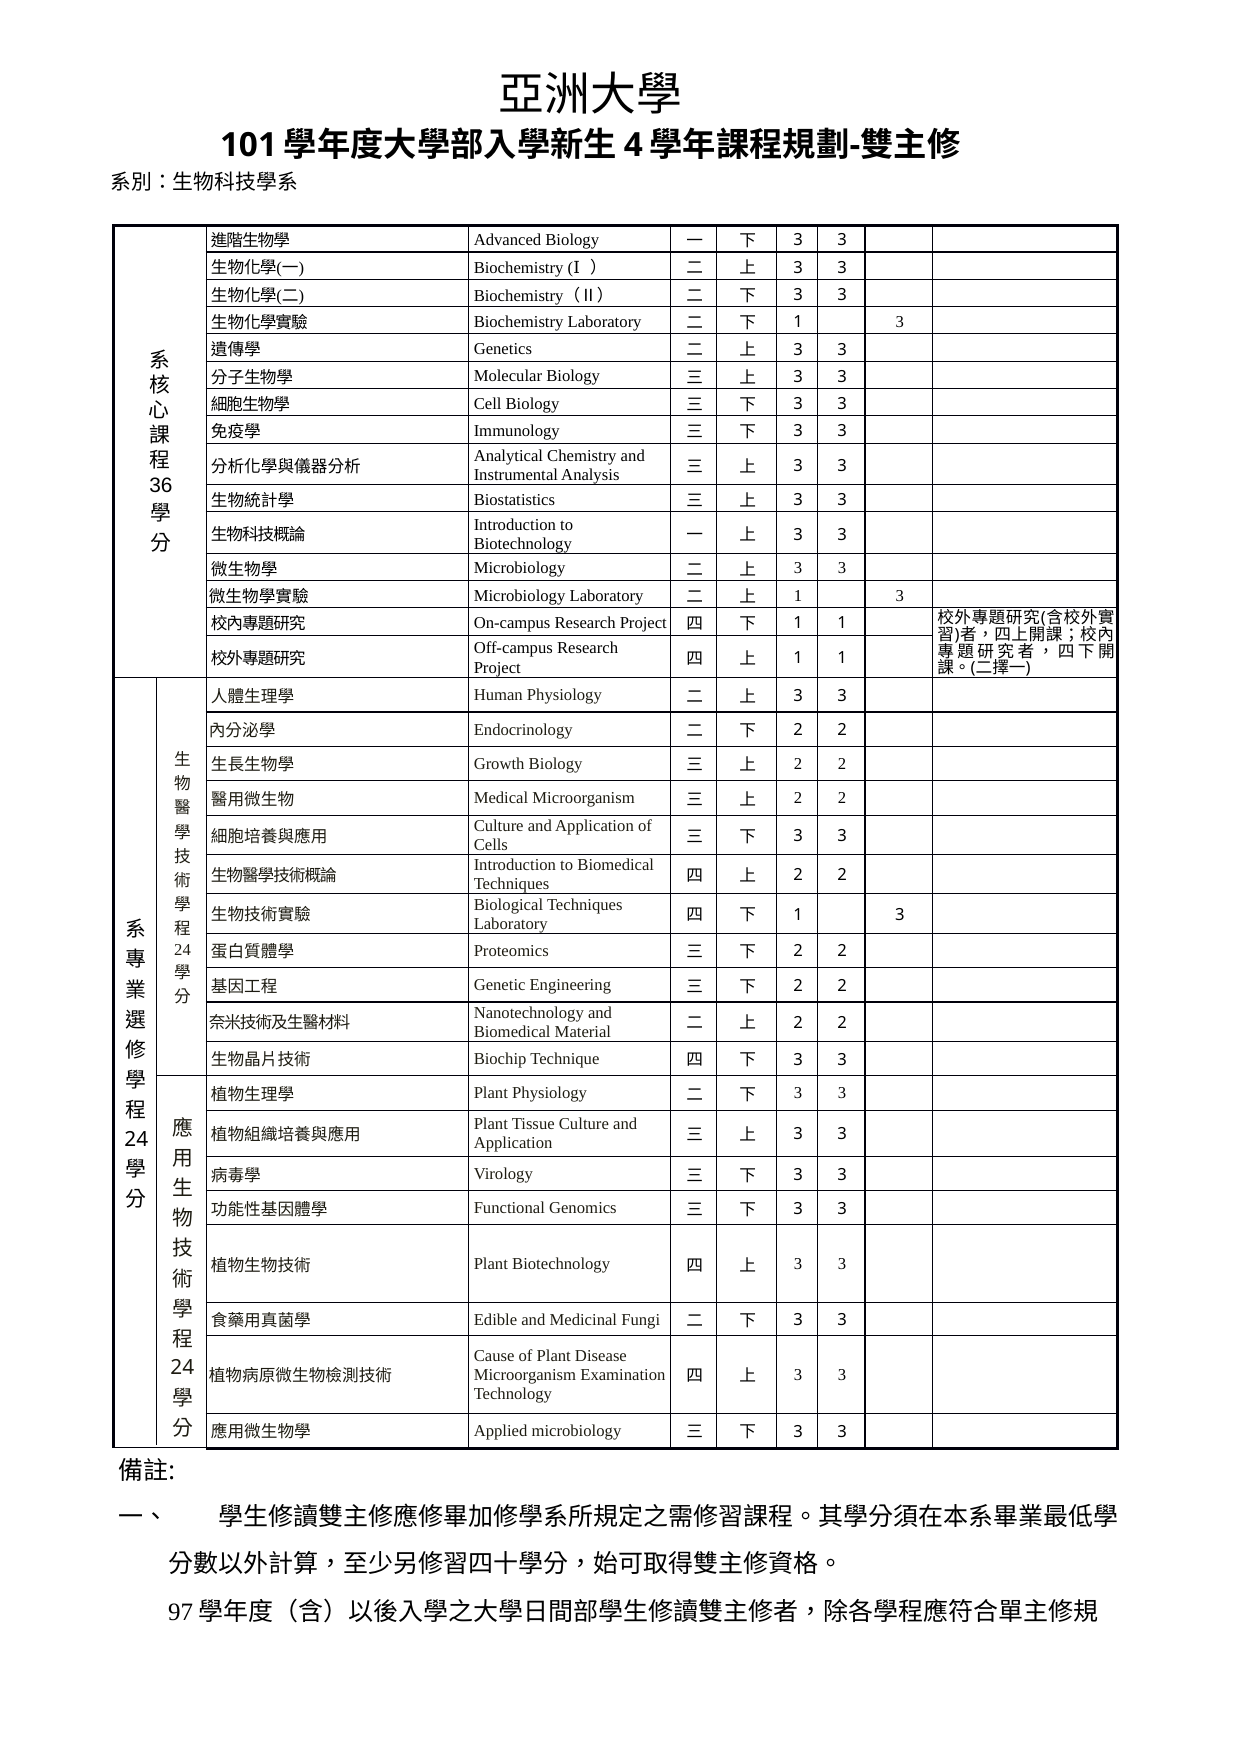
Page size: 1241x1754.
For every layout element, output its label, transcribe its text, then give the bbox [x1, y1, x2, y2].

table_cell 上 [717, 678, 776, 711]
table_cell 3 [818, 253, 864, 279]
table_cell [933, 389, 1116, 415]
table_cell [866, 678, 932, 711]
table_cell [866, 636, 932, 677]
table_cell Introduction to Biomedical Techniques [469, 855, 670, 893]
table_cell 3 [818, 280, 864, 306]
table_cell [866, 747, 932, 780]
table_cell Applied microbiology [469, 1414, 670, 1447]
table_cell [866, 389, 932, 415]
table_cell 校外專題研究(含校外實習)者，四上開課；校內專題研究者，四下開課。(二擇一) [933, 608, 1116, 677]
table_cell 二 [671, 713, 716, 746]
table_cell Biological Techniques Laboratory [469, 894, 670, 933]
table_cell 2 [818, 781, 864, 814]
table_cell Culture and Application of Cells [469, 816, 670, 854]
table_cell 四 [671, 636, 716, 677]
table_cell Proteomics [469, 934, 670, 967]
table_cell 應用微生物學 [207, 1414, 468, 1447]
table_cell 下 [717, 1414, 776, 1447]
table_cell 三 [671, 444, 716, 484]
table_cell 3 [777, 416, 817, 442]
table_cell 基因工程 [207, 968, 468, 1001]
table_cell 3 [818, 1191, 864, 1224]
table_cell 上 [717, 636, 776, 677]
table_cell 3 [818, 485, 864, 511]
table_cell 上 [717, 1336, 776, 1413]
table_cell 生物晶片技術 [207, 1042, 468, 1075]
table_cell 醫用微生物 [207, 781, 468, 814]
table_cell 校內專題研究 [207, 608, 468, 634]
table_cell 1 [818, 636, 864, 677]
table_cell 二 [671, 280, 716, 306]
table_cell 細胞培養與應用 [207, 816, 468, 854]
table_cell 三 [671, 485, 716, 511]
table_cell [933, 678, 1116, 711]
table_cell 二 [671, 1303, 716, 1335]
table_cell 三 [671, 968, 716, 1001]
table_cell 三 [671, 362, 716, 388]
table_cell 微生物學實驗 [207, 581, 468, 607]
table_cell Edible and Medicinal Fungi [469, 1303, 670, 1335]
table_cell 上 [717, 485, 776, 511]
table_cell Functional Genomics [469, 1191, 670, 1224]
table_cell 3 [777, 1414, 817, 1447]
table_cell [933, 1191, 1116, 1224]
table_cell 四 [671, 1336, 716, 1413]
table_cell [866, 280, 932, 306]
table_cell [933, 713, 1116, 746]
table_cell 二 [671, 1003, 716, 1041]
text 97學年度（含）以後入學之大學日間部學生修讀雙主修者，除各學程應符合單主修規 [164, 1582, 1122, 1630]
table_cell 3 [777, 1225, 817, 1302]
table_cell [933, 554, 1116, 580]
table_cell 植物生理學 [207, 1076, 468, 1109]
table_cell [866, 816, 932, 854]
table_cell [866, 1191, 932, 1224]
table_cell [866, 968, 932, 1001]
table_cell 2 [777, 781, 817, 814]
table_cell 人體生理學 [207, 678, 468, 711]
table_cell 下 [717, 1303, 776, 1335]
list 學生修讀雙主修應修畢加修學系所規定之需修習課程。其學分須在本系畢業最低學分數以外計算，至少另修習四十學分，始可取得雙主修資格。 [118, 1487, 1122, 1582]
table_cell 分析化學與儀器分析 [207, 444, 468, 484]
table_cell [933, 444, 1116, 484]
table_cell 1 [777, 636, 817, 677]
table_cell 生物化學(一) [207, 253, 468, 279]
table_cell 3 [777, 444, 817, 484]
table_cell Cause of Plant Disease Microorganism Examination Technology [469, 1336, 670, 1413]
table_cell 3 [818, 1303, 864, 1335]
table_cell Nanotechnology and Biomedical Material [469, 1003, 670, 1041]
table_cell [933, 1003, 1116, 1041]
table_cell 3 [777, 1042, 817, 1075]
table_cell [933, 934, 1116, 967]
table_cell Plant Physiology [469, 1076, 670, 1109]
table_cell Off-campus Research Project [469, 636, 670, 677]
table_cell [866, 416, 932, 442]
table_cell [866, 253, 932, 279]
table_cell Molecular Biology [469, 362, 670, 388]
table_cell 校外專題研究 [207, 636, 468, 677]
table_cell 上 [717, 253, 776, 279]
table_cell [933, 485, 1116, 511]
table_cell 三 [671, 747, 716, 780]
table_cell Plant Biotechnology [469, 1225, 670, 1302]
table_cell 病毒學 [207, 1157, 468, 1190]
table_cell 三 [671, 1157, 716, 1190]
table_cell 細胞生物學 [207, 389, 468, 415]
table_cell Introduction to Biotechnology [469, 512, 670, 553]
table_cell Biochip Technique [469, 1042, 670, 1075]
table_cell Microbiology [469, 554, 670, 580]
table_cell 下 [717, 713, 776, 746]
table_cell 3 [777, 816, 817, 854]
table_cell [866, 554, 932, 580]
table_cell 免疫學 [207, 416, 468, 442]
table_cell 植物組織培養與應用 [207, 1111, 468, 1156]
table_cell 生物技術實驗 [207, 894, 468, 933]
table_cell 3 [777, 1336, 817, 1413]
table_cell 3 [818, 1157, 864, 1190]
table_cell 微生物學 [207, 554, 468, 580]
table_cell 下 [717, 307, 776, 333]
table_cell 四 [671, 894, 716, 933]
table_cell 應 用 生 物 技 術 學 程 24 學 分 [157, 1076, 206, 1447]
table_cell Endocrinology [469, 713, 670, 746]
table_cell 遺傳學 [207, 334, 468, 361]
table_cell 三 [671, 1111, 716, 1156]
table_cell 生物統計學 [207, 485, 468, 511]
table_cell 1 [777, 608, 817, 634]
table_cell Human Physiology [469, 678, 670, 711]
table_header 3 [818, 227, 864, 251]
table_cell 功能性基因體學 [207, 1191, 468, 1224]
table_cell 2 [818, 934, 864, 967]
table_cell [866, 485, 932, 511]
table_cell 生物醫學技術概論 [207, 855, 468, 893]
table_cell [866, 1336, 932, 1413]
table_cell 3 [818, 362, 864, 388]
table_cell [866, 781, 932, 814]
table_cell 2 [777, 934, 817, 967]
table_cell [866, 362, 932, 388]
table_cell 二 [671, 334, 716, 361]
table_cell On-campus Research Project [469, 608, 670, 634]
table_cell 生物化學實驗 [207, 307, 468, 333]
table_header 系 核 心 課 程 36 學 分 [115, 227, 206, 677]
table_cell 3 [818, 444, 864, 484]
table_cell [866, 1111, 932, 1156]
table_cell 奈米技術及生醫材料 [207, 1003, 468, 1041]
table_cell [933, 512, 1116, 553]
table_cell 內分泌學 [207, 713, 468, 746]
table_cell [933, 1076, 1116, 1109]
table_cell 下 [717, 1042, 776, 1075]
table_cell [933, 1042, 1116, 1075]
table_cell 3 [777, 1191, 817, 1224]
table_cell 3 [777, 334, 817, 361]
table_cell [866, 1003, 932, 1041]
table_cell Cell Biology [469, 389, 670, 415]
table_cell 2 [777, 968, 817, 1001]
table_cell 三 [671, 934, 716, 967]
table_cell 3 [818, 1111, 864, 1156]
table_cell 3 [818, 554, 864, 580]
table_cell 四 [671, 1225, 716, 1302]
table_cell 2 [777, 747, 817, 780]
table_cell 二 [671, 253, 716, 279]
table_cell [866, 444, 932, 484]
table_cell 下 [717, 934, 776, 967]
table_cell 3 [777, 362, 817, 388]
table_header [866, 227, 932, 251]
table_cell 上 [717, 1111, 776, 1156]
table_cell 1 [818, 608, 864, 634]
table_header [933, 227, 1116, 251]
table_cell Medical Microorganism [469, 781, 670, 814]
table_cell 二 [671, 307, 716, 333]
table_cell 上 [717, 362, 776, 388]
table_cell Genetics [469, 334, 670, 361]
table_cell 3 [777, 512, 817, 553]
table_cell [933, 816, 1116, 854]
table_cell 下 [717, 1191, 776, 1224]
table_cell 上 [717, 855, 776, 893]
table_cell Genetic Engineering [469, 968, 670, 1001]
table_header 進階生物學 [207, 227, 468, 251]
table_cell 下 [717, 416, 776, 442]
table_cell [933, 781, 1116, 814]
table_cell Immunology [469, 416, 670, 442]
table_cell 下 [717, 1076, 776, 1109]
table_cell 二 [671, 1076, 716, 1109]
table_cell 上 [717, 1003, 776, 1041]
table_cell [933, 362, 1116, 388]
table_cell [866, 512, 932, 553]
table_cell Biochemistry (Ⅰ） [469, 253, 670, 279]
table_cell 1 [777, 581, 817, 607]
table_header 下 [717, 227, 776, 251]
table_cell [933, 1225, 1116, 1302]
table_cell 3 [777, 678, 817, 711]
table_cell 3 [818, 512, 864, 553]
table_cell 3 [818, 389, 864, 415]
table_cell [933, 1303, 1116, 1335]
table_cell 2 [818, 968, 864, 1001]
table_cell Microbiology Laboratory [469, 581, 670, 607]
table_cell Biostatistics [469, 485, 670, 511]
table_cell 二 [671, 581, 716, 607]
table_cell 2 [777, 713, 817, 746]
table_cell 3 [777, 1303, 817, 1335]
table_cell [866, 934, 932, 967]
table_cell 3 [818, 678, 864, 711]
table_cell 下 [717, 1157, 776, 1190]
table_cell [933, 1157, 1116, 1190]
table_cell 上 [717, 554, 776, 580]
table_cell Analytical Chemistry and Instrumental Analysis [469, 444, 670, 484]
table_cell 下 [717, 389, 776, 415]
table_cell 四 [671, 608, 716, 634]
table_cell 2 [777, 855, 817, 893]
table_cell 下 [717, 816, 776, 854]
table_cell [866, 1076, 932, 1109]
table_cell [866, 713, 932, 746]
table_cell 3 [818, 1225, 864, 1302]
table_cell [933, 968, 1116, 1001]
table_cell [933, 253, 1116, 279]
table_cell 3 [777, 485, 817, 511]
table_cell 2 [818, 747, 864, 780]
table_cell 植物生物技術 [207, 1225, 468, 1302]
table_cell 3 [777, 1157, 817, 1190]
table_cell [866, 855, 932, 893]
table_cell [933, 894, 1116, 933]
text 101學年度大學部入學新生4學年課程規劃-雙主修 [6, 120, 1174, 166]
table_cell 1 [777, 307, 817, 333]
table_cell 2 [777, 1003, 817, 1041]
table_cell [818, 894, 864, 933]
text 亞洲大學 [6, 74, 1174, 120]
table_cell 3 [777, 554, 817, 580]
table_cell [866, 1157, 932, 1190]
table_cell [818, 581, 864, 607]
table_cell 植物病原微生物檢測技術 [207, 1336, 468, 1413]
table_cell 3 [777, 1076, 817, 1109]
text 備註: [118, 1450, 1122, 1487]
table_cell 生物科技概論 [207, 512, 468, 553]
table_cell 系 專 業 選 修 學 程 24 學 分 [115, 678, 157, 1447]
table_cell 二 [671, 678, 716, 711]
table_cell 四 [671, 855, 716, 893]
table_cell [933, 334, 1116, 361]
table_cell Biochemistry（Ⅱ） [469, 280, 670, 306]
table_cell 食藥用真菌學 [207, 1303, 468, 1335]
table_cell 下 [717, 608, 776, 634]
table_cell 分子生物學 [207, 362, 468, 388]
table_cell [866, 334, 932, 361]
text 系別：生物科技學系 [110, 166, 1118, 196]
table_cell [866, 1042, 932, 1075]
table_cell 2 [818, 855, 864, 893]
table_cell Biochemistry Laboratory [469, 307, 670, 333]
table_cell 3 [866, 307, 932, 333]
table_cell 3 [866, 894, 932, 933]
table_cell [933, 855, 1116, 893]
table_header 一 [671, 227, 716, 251]
table_cell 3 [818, 1336, 864, 1413]
table_cell 3 [818, 1414, 864, 1447]
table_cell 3 [777, 253, 817, 279]
table_cell 上 [717, 1225, 776, 1302]
table_cell [866, 608, 932, 634]
table_cell [933, 1336, 1116, 1413]
table_cell [933, 747, 1116, 780]
table_cell [933, 280, 1116, 306]
table_cell 3 [818, 1076, 864, 1109]
table_cell 上 [717, 581, 776, 607]
table_cell Virology [469, 1157, 670, 1190]
table_cell [933, 1414, 1116, 1447]
table_cell [933, 1111, 1116, 1156]
table_cell 下 [717, 894, 776, 933]
table_cell Growth Biology [469, 747, 670, 780]
table_cell 生物化學(二) [207, 280, 468, 306]
table_cell 上 [717, 781, 776, 814]
table_cell [933, 307, 1116, 333]
table_cell 3 [777, 280, 817, 306]
table_cell 2 [818, 1003, 864, 1041]
table_header 3 [777, 227, 817, 251]
table_cell 3 [818, 1042, 864, 1075]
table_cell 3 [777, 389, 817, 415]
table_cell 下 [717, 280, 776, 306]
table_cell [866, 1414, 932, 1447]
table_cell 上 [717, 444, 776, 484]
table_cell 三 [671, 1191, 716, 1224]
table_cell [933, 581, 1116, 607]
table_cell 一 [671, 512, 716, 553]
table_cell [818, 307, 864, 333]
table_cell 三 [671, 389, 716, 415]
table_cell [866, 1225, 932, 1302]
table_cell 三 [671, 416, 716, 442]
table_cell 生 物 醫 學 技 術 學 程 24 學 分 [157, 678, 206, 1075]
table_cell 上 [717, 512, 776, 553]
table_cell 三 [671, 781, 716, 814]
table_cell 三 [671, 1414, 716, 1447]
table_header Advanced Biology [469, 227, 670, 251]
table_cell 四 [671, 1042, 716, 1075]
table_cell 上 [717, 747, 776, 780]
table_cell 生長生物學 [207, 747, 468, 780]
table_cell [866, 1303, 932, 1335]
table_cell 3 [818, 816, 864, 854]
table_cell 上 [717, 334, 776, 361]
table_cell 1 [777, 894, 817, 933]
table_cell 3 [818, 334, 864, 361]
table_cell Plant Tissue Culture and Application [469, 1111, 670, 1156]
table_cell 二 [671, 554, 716, 580]
table_cell 2 [818, 713, 864, 746]
table_cell 3 [818, 416, 864, 442]
table_cell 蛋白質體學 [207, 934, 468, 967]
table_cell [933, 416, 1116, 442]
table_cell 三 [671, 816, 716, 854]
table_cell 3 [866, 581, 932, 607]
table_cell 下 [717, 968, 776, 1001]
table_cell 3 [777, 1111, 817, 1156]
